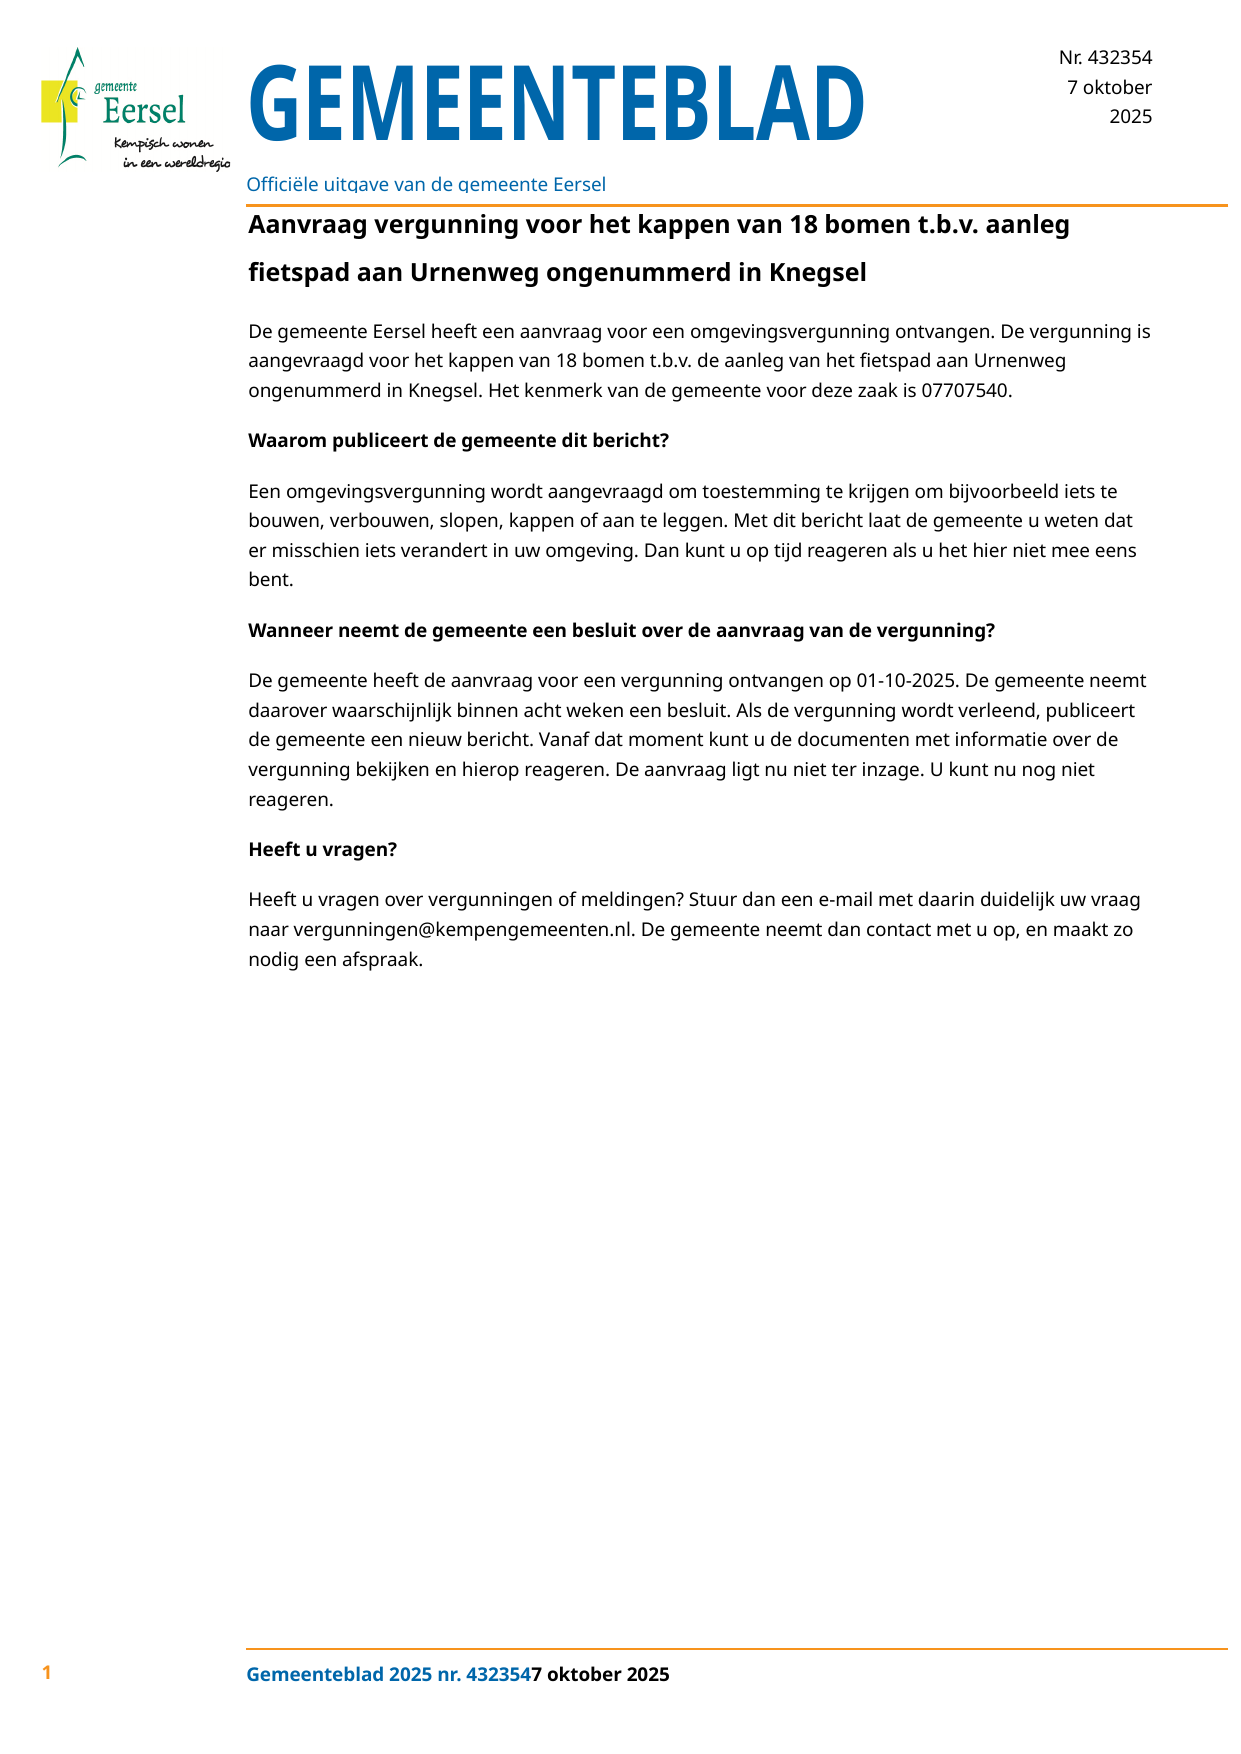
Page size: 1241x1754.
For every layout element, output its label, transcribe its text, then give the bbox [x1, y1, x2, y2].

text Wanneer neemt de gemeente een besluit over de aanvraag van de vergunning? [248, 617, 1152, 643]
text De gemeente heeft de aanvraag voor een vergunning ontvangen op 01-10-2025. De gemeente neemt daarover waarschijnlijk binnen acht weken een besluit. Als de vergunning wordt verleend, publiceert de gemeente een nieuw bericht. Vanaf dat moment kunt u de documenten met informatie over de vergunning bekijken en hierop reageren. De aanvraag ligt nu niet ter inzage. U kunt nu nog niet reageren. [248, 667, 1152, 812]
text Heeft u vragen? [248, 836, 1152, 862]
text Aanvraag vergunning voor het kappen van 18 bomen t.b.v. aanleg fietspad aan Urnenweg ongenummerd in Knegsel [248, 207, 1152, 288]
text Heeft u vragen over vergunningen of meldingen? Stuur dan een e-mail met daarin duidelijk uw vraag naar vergunningen@kempengemeenten.nl. De gemeente neemt dan contact met u op, en maakt zo nodig een afspraak. [248, 887, 1152, 972]
text De gemeente Eersel heeft een aanvraag voor een omgevingsvergunning ontvangen. De vergunning is aangevraagd voor het kappen van 18 bomen t.b.v. de aanleg van het fietspad aan Urnenweg ongenummerd in Knegsel. Het kenmerk van de gemeente voor deze zaak is 07707540. [248, 318, 1152, 403]
text Een omgevingsvergunning wordt aangevraagd om toestemming te krijgen om bijvoorbeeld iets te bouwen, verbouwen, slopen, kappen of aan te leggen. Met dit bericht laat de gemeente u weten dat er misschien iets verandert in uw omgeving. Dan kunt u op tijd reageren als u het hier niet mee eens bent. [248, 478, 1152, 592]
text Waarom publiceert de gemeente dit bericht? [248, 427, 1152, 453]
picture [41, 47, 231, 172]
